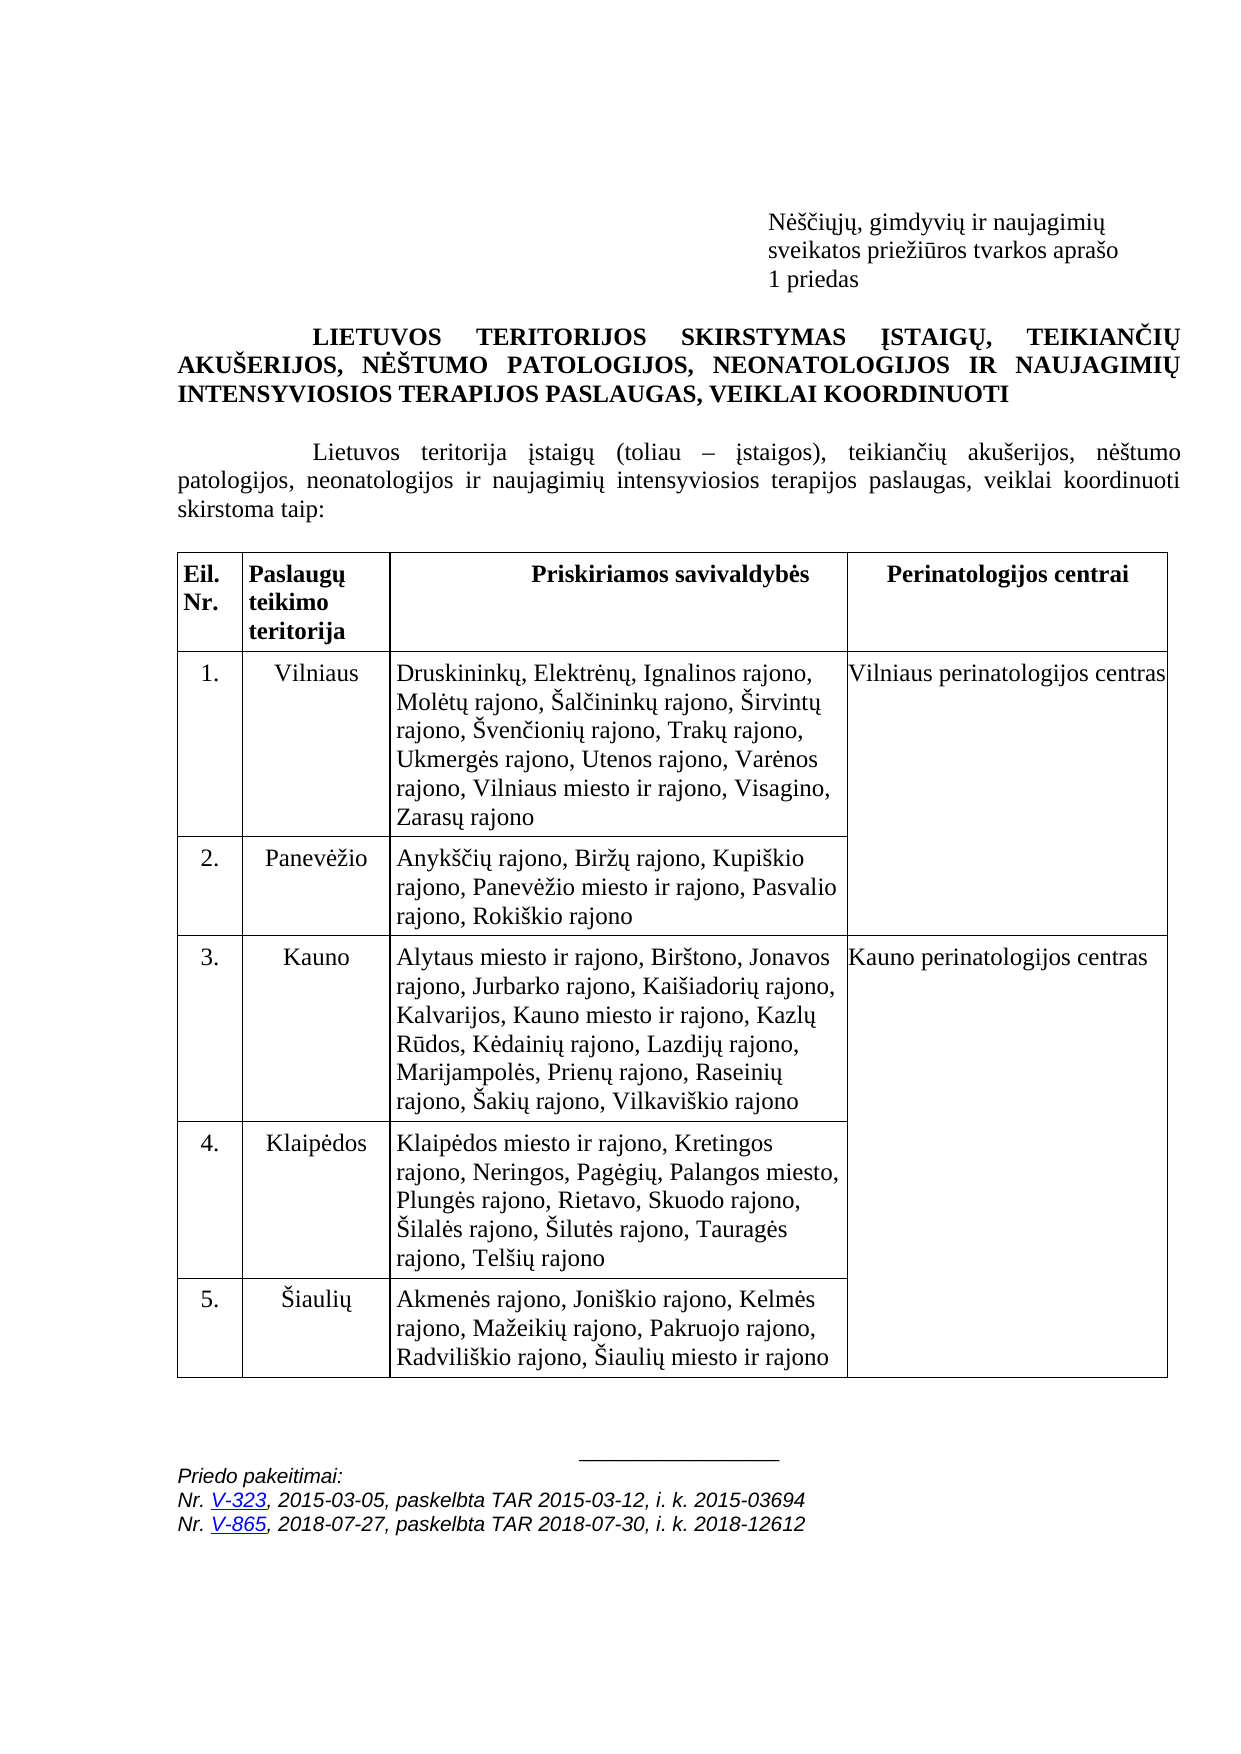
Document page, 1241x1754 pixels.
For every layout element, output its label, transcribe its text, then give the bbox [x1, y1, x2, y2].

table_cell Panevėžio [243, 837, 389, 935]
table_cell Vilniaus perinatologijos centras [848, 652, 1167, 935]
table_cell 4. [178, 1122, 242, 1277]
table_cell Akmenės rajono, Joniškio rajono, Kelmės rajono, Mažeikių rajono, Pakruojo rajono, Radviliškio rajono, Šiaulių miesto ir rajono [391, 1279, 847, 1377]
table_header Paslaugų teikimo teritorija [243, 553, 389, 651]
table_cell 5. [178, 1279, 242, 1377]
table_header Perinatologijos centrai [848, 553, 1167, 651]
table_cell Kauno perinatologijos centras [848, 936, 1167, 1377]
text 1 priedas [768, 264, 1181, 293]
table_cell Druskininkų, Elektrėnų, Ignalinos rajono, Molėtų rajono, Šalčininkų rajono, Širvintų rajono, Švenčionių rajono, Trakų rajono, Ukmergės rajono, Utenos rajono, Varėnos rajono, Vilniaus miesto ir rajono, Visagino, Zarasų rajono [391, 652, 847, 836]
table_header Priskiriamos savivaldybės [391, 553, 847, 651]
table_cell 1. [178, 652, 242, 836]
table_cell Šiaulių [243, 1279, 389, 1377]
text Nr. V-323, 2015-03-05, paskelbta TAR 2015-03-12, i. k. 2015-03694 [177, 1488, 1181, 1512]
text Nr. V-865, 2018-07-27, paskelbta TAR 2018-07-30, i. k. 2018-12612 [177, 1512, 1181, 1536]
table_cell Kauno [243, 936, 389, 1121]
text Priedo pakeitimai: [177, 1464, 1181, 1488]
table_cell Klaipėdos miesto ir rajono, Kretingos rajono, Neringos, Pagėgių, Palangos miesto, Plungės rajono, Rietavo, Skuodo rajono, Šilalės rajono, Šilutės rajono, Tauragės rajono, Telšių rajono [391, 1122, 847, 1277]
table_header Eil. Nr. [178, 553, 242, 651]
table_cell 2. [178, 837, 242, 935]
table_cell Anykščių rajono, Biržų rajono, Kupiškio rajono, Panevėžio miesto ir rajono, Pasvalio rajono, Rokiškio rajono [391, 837, 847, 935]
text ________________ [177, 1435, 1181, 1464]
text Nėščiųjų, gimdyvių ir naujagimių sveikatos priežiūros tvarkos aprašo [768, 207, 1181, 264]
table_cell Klaipėdos [243, 1122, 389, 1277]
table_cell Alytaus miesto ir rajono, Birštono, Jonavos rajono, Jurbarko rajono, Kaišiadorių rajono, Kalvarijos, Kauno miesto ir rajono, Kazlų Rūdos, Kėdainių rajono, Lazdijų rajono, Marijampolės, Prienų rajono, Raseinių rajono, Šakių rajono, Vilkaviškio rajono [391, 936, 847, 1121]
table_cell 3. [178, 936, 242, 1121]
text Lietuvos teritorija įstaigų (toliau – įstaigos), teikiančių akušerijos, nėštumo patologijos, neonatologijos ir naujagimių intensyviosios terapijos paslaugas, veiklai koordinuoti skirstoma taip: [177, 437, 1181, 523]
table_cell Vilniaus [243, 652, 389, 836]
text Lietuvos teritorijos skirstymAs įstaigų, teikiančių akušerijos, nėštumo patologijos, neonatologijos ir naujagimių intensyviosioS terapijos paslaugas, veiklai koordinuoti [177, 322, 1181, 408]
